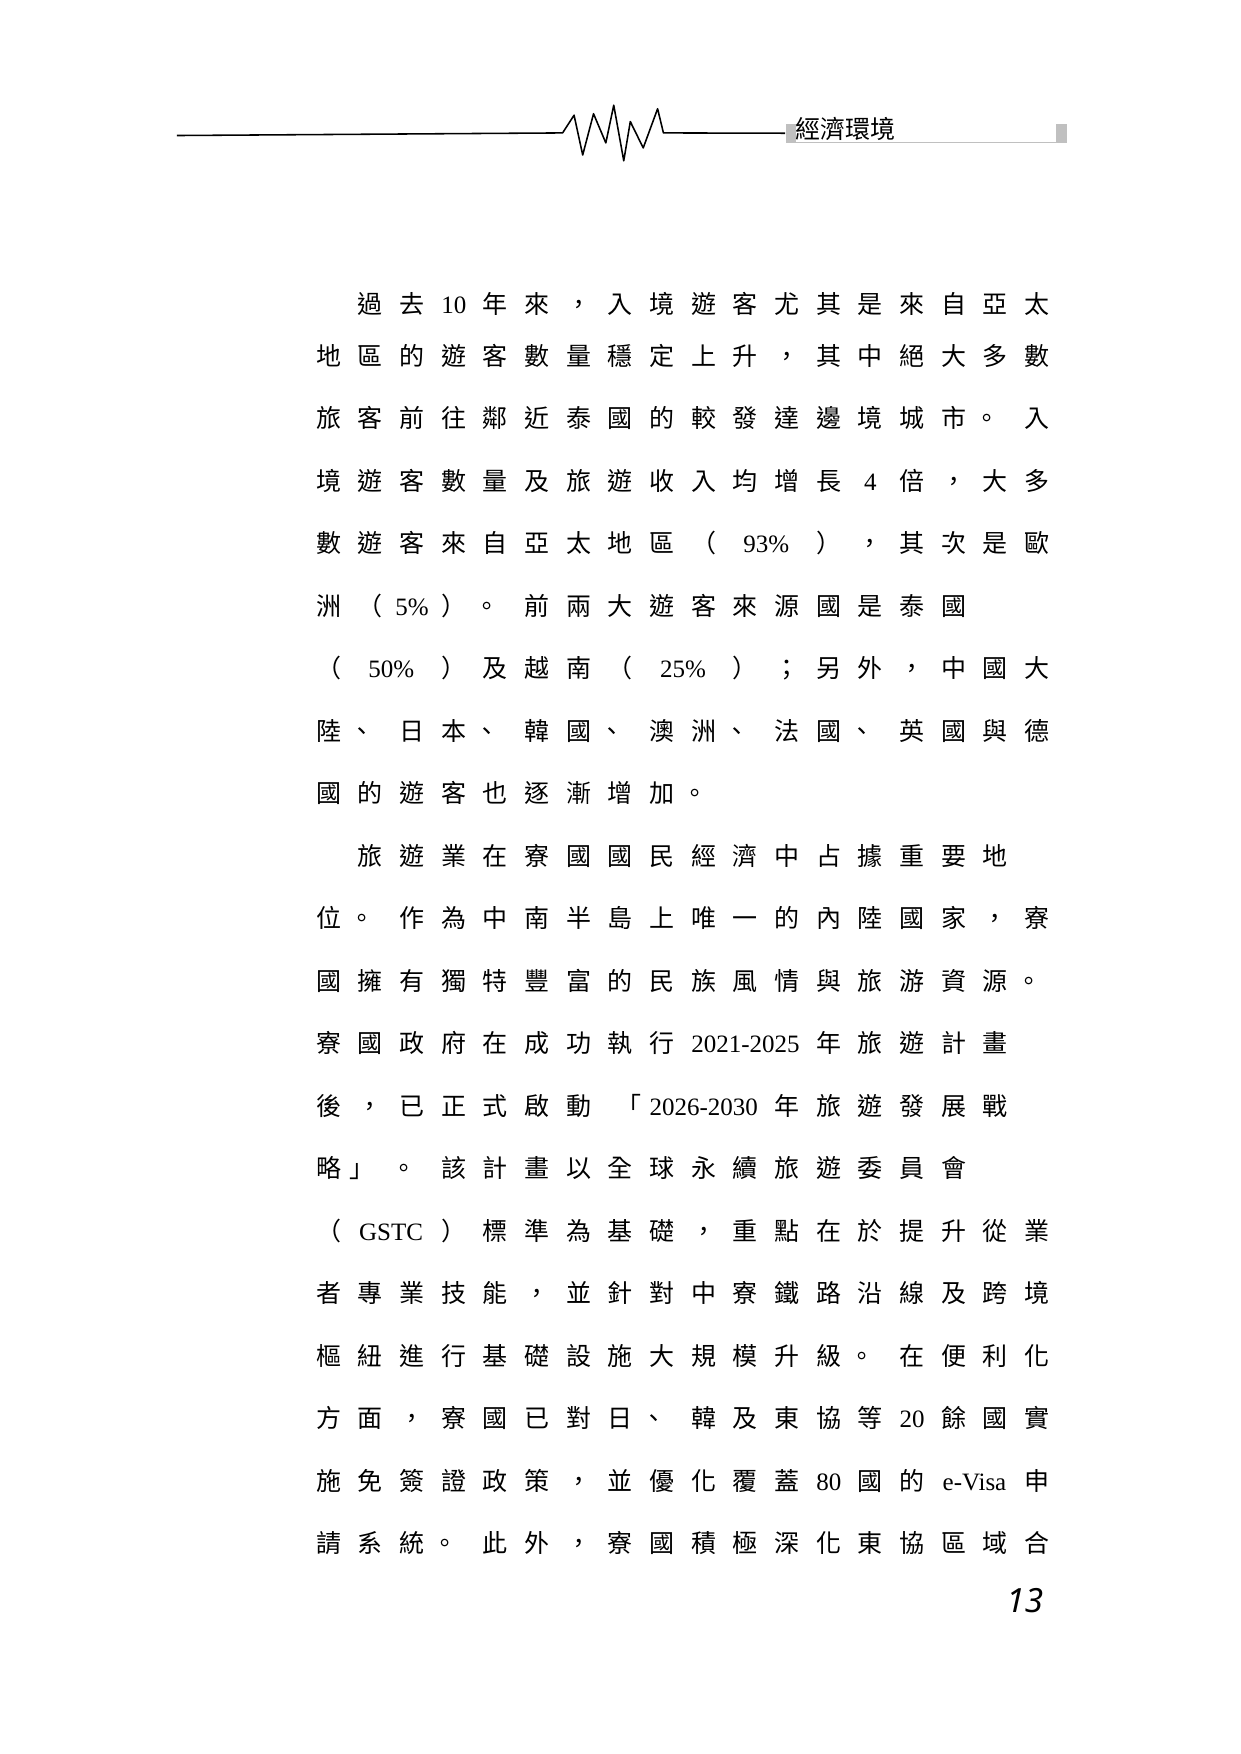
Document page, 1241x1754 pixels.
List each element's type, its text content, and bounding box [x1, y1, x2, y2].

text 旅遊業在寮國國民經濟中占據重要地位。作為中南半島上唯一的內陸國家，寮國擁有獨特豐富的民族風情與旅游資源。寮國政府在成功執行2021-2025年旅遊計畫後，已正式啟動「2026-2030年旅遊發展戰略」。該計畫以全球永續旅遊委員會（GSTC）標準為基礎，重點在於提升從業者專業技能，並針對中寮鐵路沿線及跨境樞紐進行基礎設施大規模升級。在便利化方面，寮國已對日、韓及東協等20餘國實施免簽證政策，並優化覆蓋80國的e-Visa申請系統。此外，寮國積極深化東協區域合 [281, 813, 1058, 1563]
text 過去10年來，入境遊客尤其是來自亞太地區的遊客數量穩定上升，其中絕大多數旅客前往鄰近泰國的較發達邊境城市。入境遊客數量及旅遊收入均增長4倍，大多數遊客來自亞太地區（93%），其次是歐洲（5%）。前兩大遊客來源國是泰國（50%）及越南（25%）；另外，中國大陸、日本、韓國、澳洲、法國、英國與德國的遊客也逐漸增加。 [281, 250, 1058, 813]
